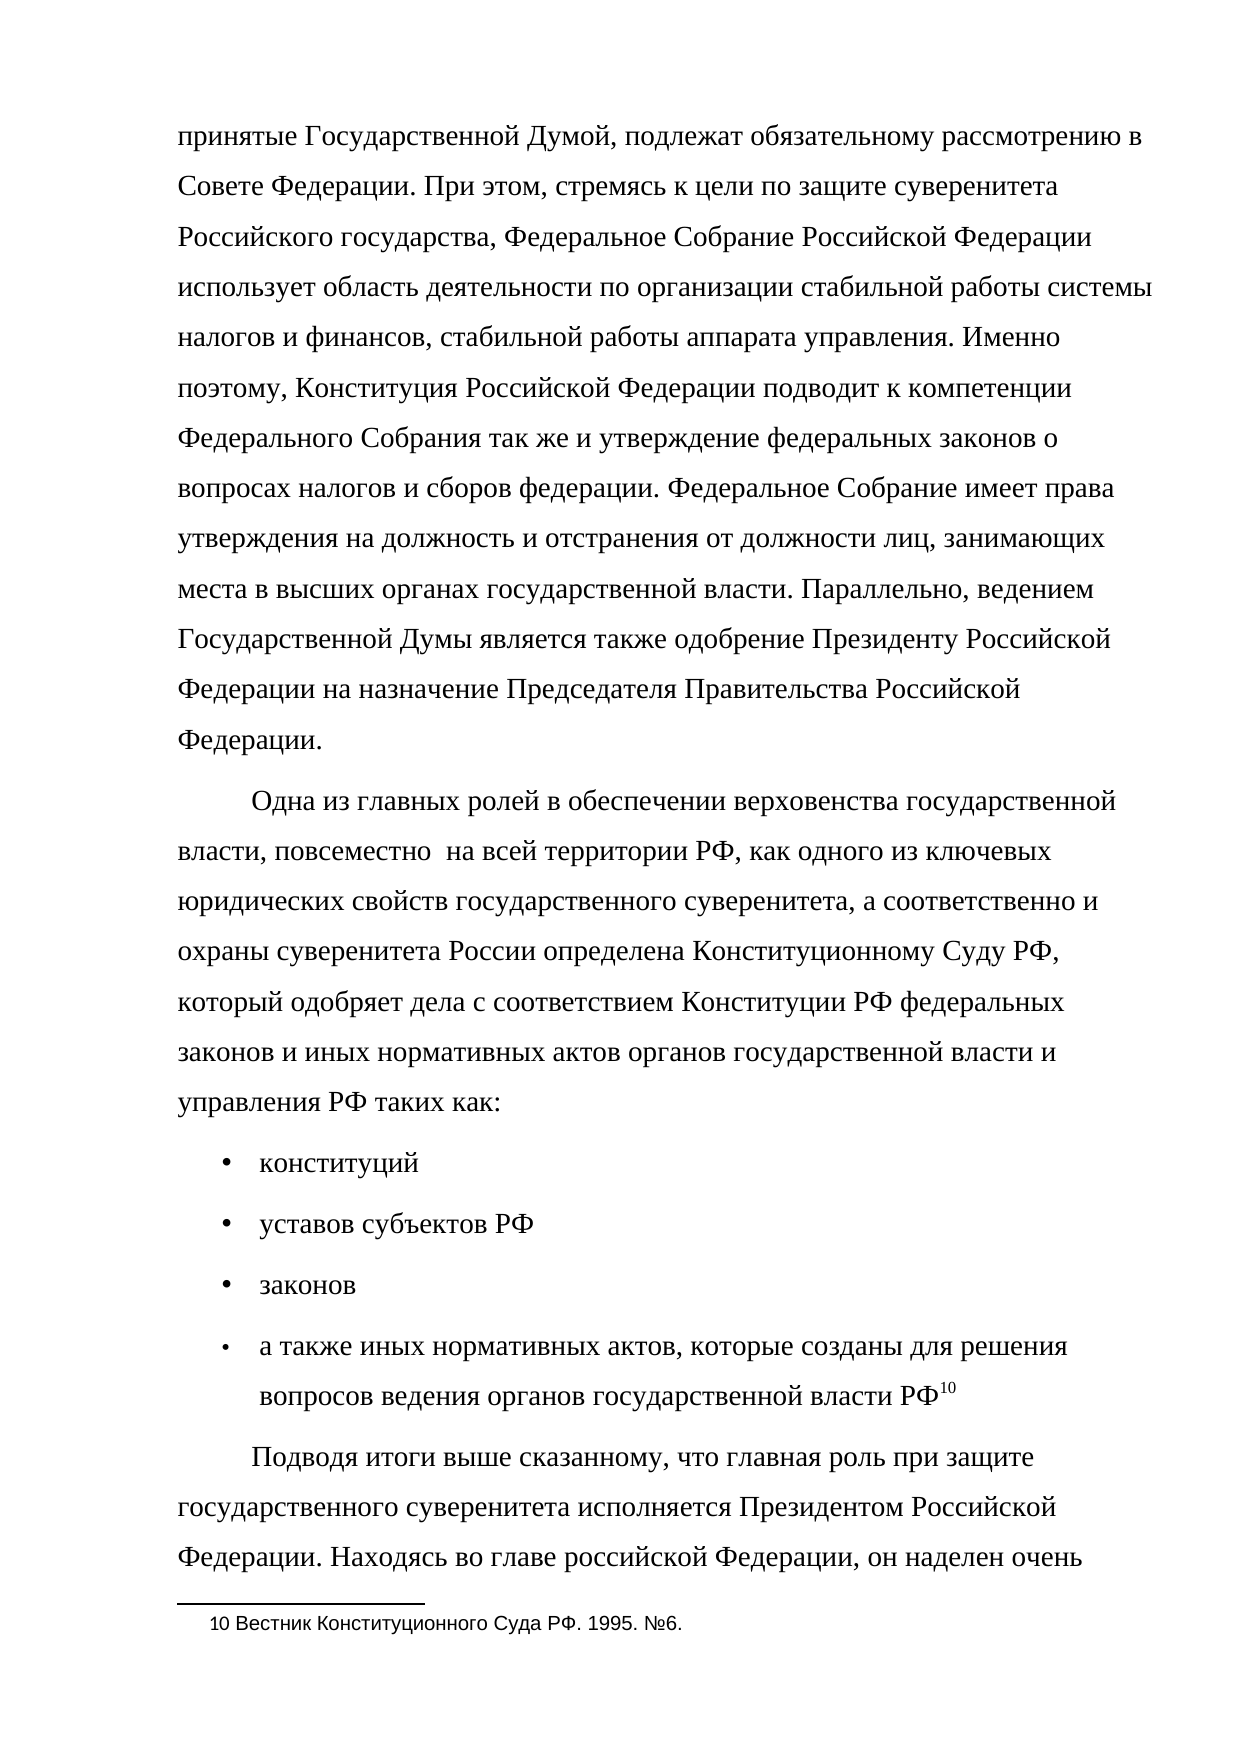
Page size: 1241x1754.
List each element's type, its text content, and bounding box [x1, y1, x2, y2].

list Вестник Конституционного Суда РФ. 1995. №6. [177, 1610, 1166, 1636]
list а также иных нормативных актов, которые созданы для решения вопросов ведения органов государственной власти РФ [222, 1328, 1166, 1412]
text Одна из главных ролей в обеспечении верховенства государственной власти, повсеместно на всей территории РФ, как одного из ключевых юридических свойств государственного суверенитета, а соответственно и охраны суверенитета России определена Конституционному Суду РФ, который одобряет дела с соответствием Конституции РФ федеральных законов и иных нормативных актов органов государственной власти и управления РФ таких как: [177, 783, 1166, 1118]
list уставов субъектов РФ [222, 1206, 1166, 1240]
text Подводя итоги выше сказанному, что главная роль при защите государственного суверенитета исполняется Президентом Российской Федерации. Находясь во главе российской Федерации, он наделен очень [177, 1439, 1166, 1573]
list законов [222, 1267, 1166, 1301]
list конституций [222, 1145, 1166, 1179]
text принятые Государственной Думой, подлежат обязательному рассмотрению в Совете Федерации. При этом, стремясь к цели по защите суверенитета Российского государства, Федеральное Собрание Российской Федерации использует область деятельности по организации стабильной работы системы налогов и финансов, стабильной работы аппарата управления. Именно поэтому, Конституция Российской Федерации подводит к компетенции Федерального Собрания так же и утверждение федеральных законов о вопросах налогов и сборов федерации. Федеральное Собрание имеет права утверждения на должность и отстранения от должности лиц, занимающих места в высших органах государственной власти. Параллельно, ведением Государственной Думы является также одобрение Президенту Российской Федерации на назначение Председателя Правительства Российской Федерации. [177, 118, 1166, 755]
